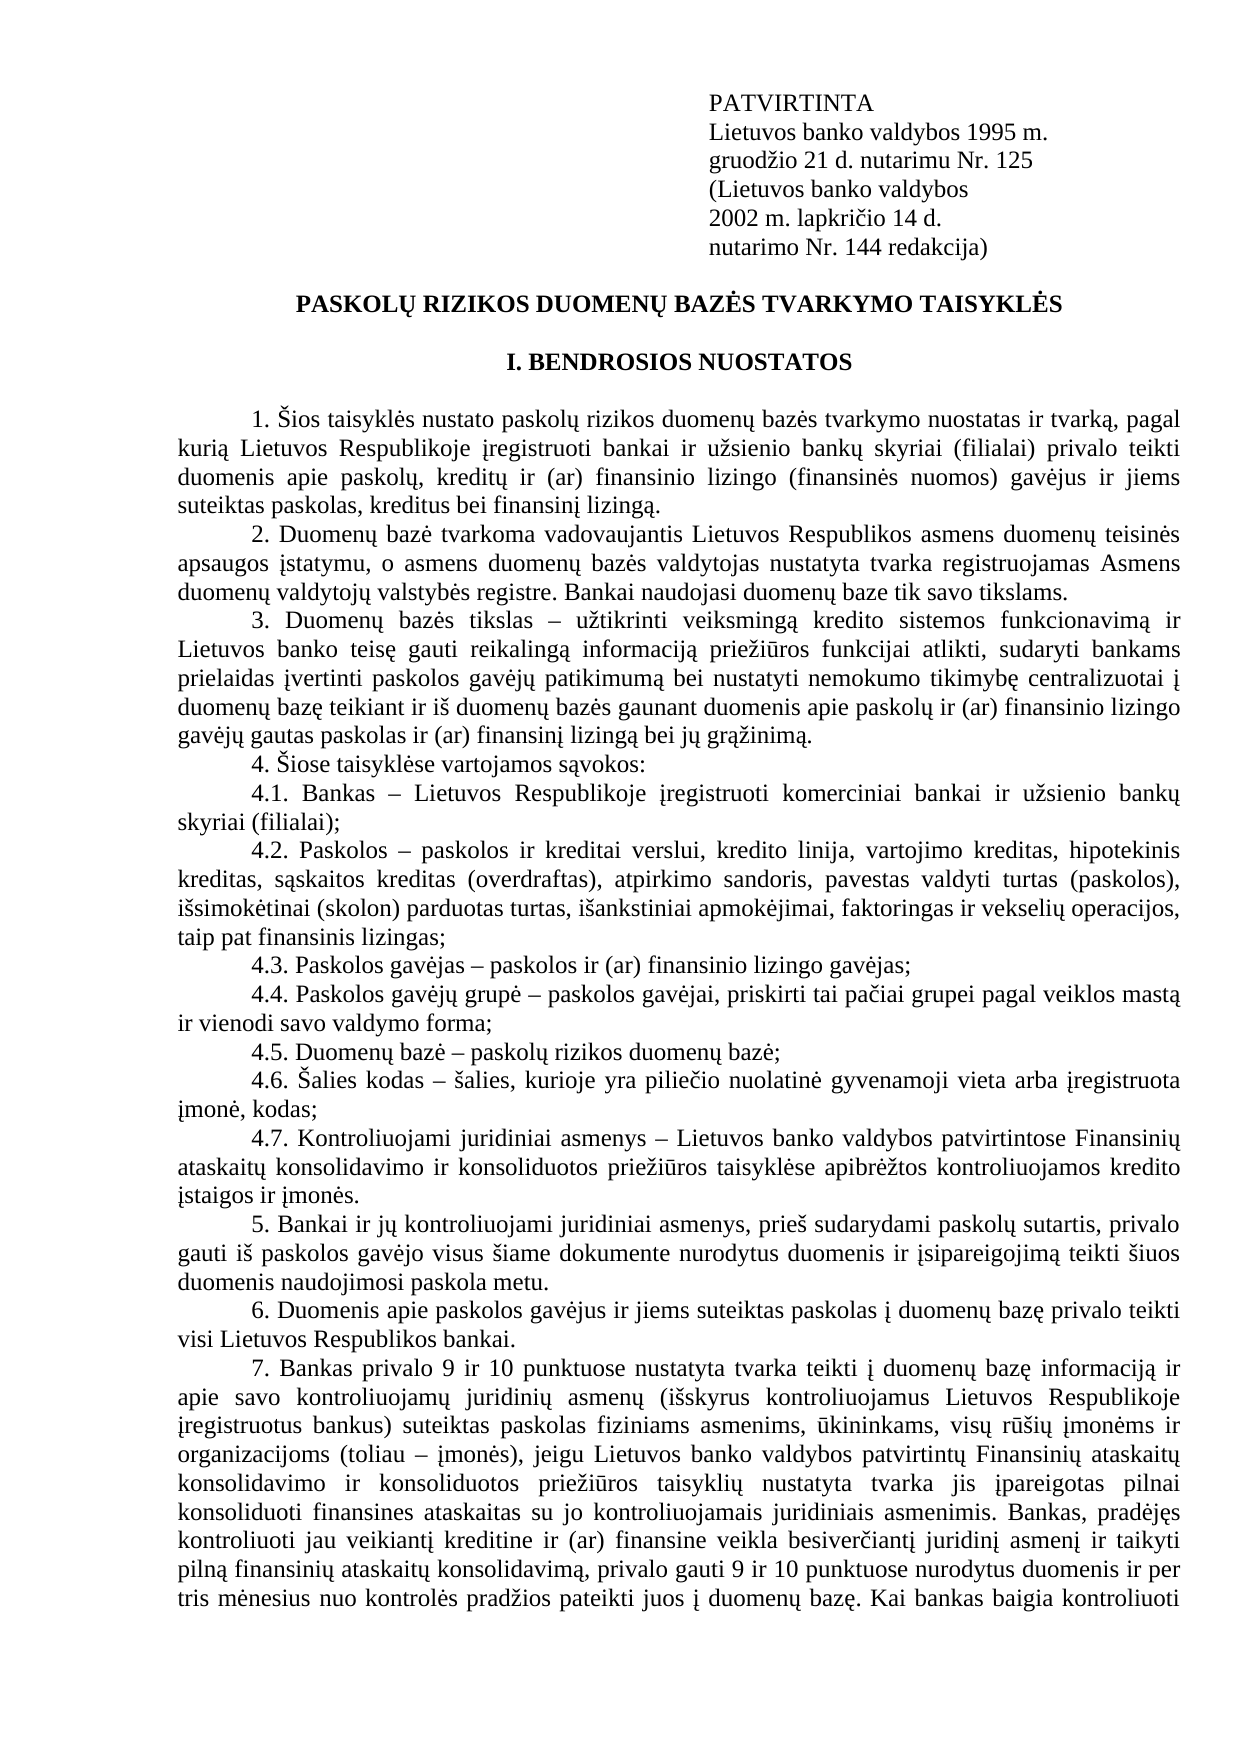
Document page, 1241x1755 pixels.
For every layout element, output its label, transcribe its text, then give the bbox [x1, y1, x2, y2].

text Lietuvos banko valdybos 1995 m. [177, 117, 1181, 145]
text I. BENDROSIOS NUOSTATOS [177, 347, 1181, 375]
text 4.2. Paskolos – paskolos ir kreditai verslui, kredito linija, vartojimo kreditas, hipotekinis kreditas, sąskaitos kreditas (overdraftas), atpirkimo sandoris, pavestas valdyti turtas (paskolos), išsimokėtinai (skolon) parduotas turtas, išankstiniai apmokėjimai, faktoringas ir vekselių operacijos, taip pat finansinis lizingas; [177, 835, 1181, 950]
text 4.5. Duomenų bazė – paskolų rizikos duomenų bazė; [177, 1037, 1181, 1065]
text 1. Šios taisyklės nustato paskolų rizikos duomenų bazės tvarkymo nuostatas ir tvarką, pagal kurią Lietuvos Respublikoje įregistruoti bankai ir užsienio bankų skyriai (filialai) privalo teikti duomenis apie paskolų, kreditų ir (ar) finansinio lizingo (finansinės nuomos) gavėjus ir jiems suteiktas paskolas, kreditus bei finansinį lizingą. [177, 404, 1181, 519]
text 6. Duomenis apie paskolos gavėjus ir jiems suteiktas paskolas į duomenų bazę privalo teikti visi Lietuvos Respublikos bankai. [177, 1295, 1181, 1353]
text 4. Šiose taisyklėse vartojamos sąvokos: [177, 749, 1181, 778]
text 5. Bankai ir jų kontroliuojami juridiniai asmenys, prieš sudarydami paskolų sutartis, privalo gauti iš paskolos gavėjo visus šiame dokumente nurodytus duomenis ir įsipareigojimą teikti šiuos duomenis naudojimosi paskola metu. [177, 1209, 1181, 1295]
text 7. Bankas privalo 9 ir 10 punktuose nustatyta tvarka teikti į duomenų bazę informaciją ir apie savo kontroliuojamų juridinių asmenų (išskyrus kontroliuojamus Lietuvos Respublikoje įregistruotus bankus) suteiktas paskolas fiziniams asmenims, ūkininkams, visų rūšių įmonėms ir organizacijoms (toliau – įmonės), jeigu Lietuvos banko valdybos patvirtintų Finansinių ataskaitų konsolidavimo ir konsoliduotos priežiūros taisyklių nustatyta tvarka jis įpareigotas pilnai konsoliduoti finansines ataskaitas su jo kontroliuojamais juridiniais asmenimis. Bankas, pradėjęs kontroliuoti jau veikiantį kreditine ir (ar) finansine veikla besiverčiantį juridinį asmenį ir taikyti pilną finansinių ataskaitų konsolidavimą, privalo gauti 9 ir 10 punktuose nurodytus duomenis ir per tris mėnesius nuo kontrolės pradžios pateikti juos į duomenų bazę. Kai bankas baigia kontroliuoti [177, 1353, 1181, 1612]
text 4.1. Bankas – Lietuvos Respublikoje įregistruoti komerciniai bankai ir užsienio bankų skyriai (filialai); [177, 778, 1181, 835]
text 4.4. Paskolos gavėjų grupė – paskolos gavėjai, priskirti tai pačiai grupei pagal veiklos mastą ir vienodi savo valdymo forma; [177, 979, 1181, 1037]
text 4.6. Šalies kodas – šalies, kurioje yra piliečio nuolatinė gyvenamoji vieta arba įregistruota įmonė, kodas; [177, 1065, 1181, 1123]
text 4.3. Paskolos gavėjas – paskolos ir (ar) finansinio lizingo gavėjas; [177, 950, 1181, 979]
text 3. Duomenų bazės tikslas – užtikrinti veiksmingą kredito sistemos funkcionavimą ir Lietuvos banko teisę gauti reikalingą informaciją priežiūros funkcijai atlikti, sudaryti bankams prielaidas įvertinti paskolos gavėjų patikimumą bei nustatyti nemokumo tikimybę centralizuotai į duomenų bazę teikiant ir iš duomenų bazės gaunant duomenis apie paskolų ir (ar) finansinio lizingo gavėjų gautas paskolas ir (ar) finansinį lizingą bei jų grąžinimą. [177, 605, 1181, 749]
text 2002 m. lapkričio 14 d. [177, 203, 1181, 232]
text 4.7. Kontroliuojami juridiniai asmenys – Lietuvos banko valdybos patvirtintose Finansinių ataskaitų konsolidavimo ir konsoliduotos priežiūros taisyklėse apibrėžtos kontroliuojamos kredito įstaigos ir įmonės. [177, 1123, 1181, 1209]
text PATVIRTINTA [177, 88, 1181, 117]
text PASKOLŲ RIZIKOS DUOMENŲ BAZĖS TVARKYMO TAISYKLĖS [177, 289, 1181, 318]
text gruodžio 21 d. nutarimu Nr. 125 [177, 145, 1181, 174]
text (Lietuvos banko valdybos [177, 174, 1181, 203]
text nutarimo Nr. 144 redakcija) [177, 232, 1181, 260]
text 2. Duomenų bazė tvarkoma vadovaujantis Lietuvos Respublikos asmens duomenų teisinės apsaugos įstatymu, o asmens duomenų bazės valdytojas nustatyta tvarka registruojamas Asmens duomenų valdytojų valstybės registre. Bankai naudojasi duomenų baze tik savo tikslams. [177, 519, 1181, 605]
